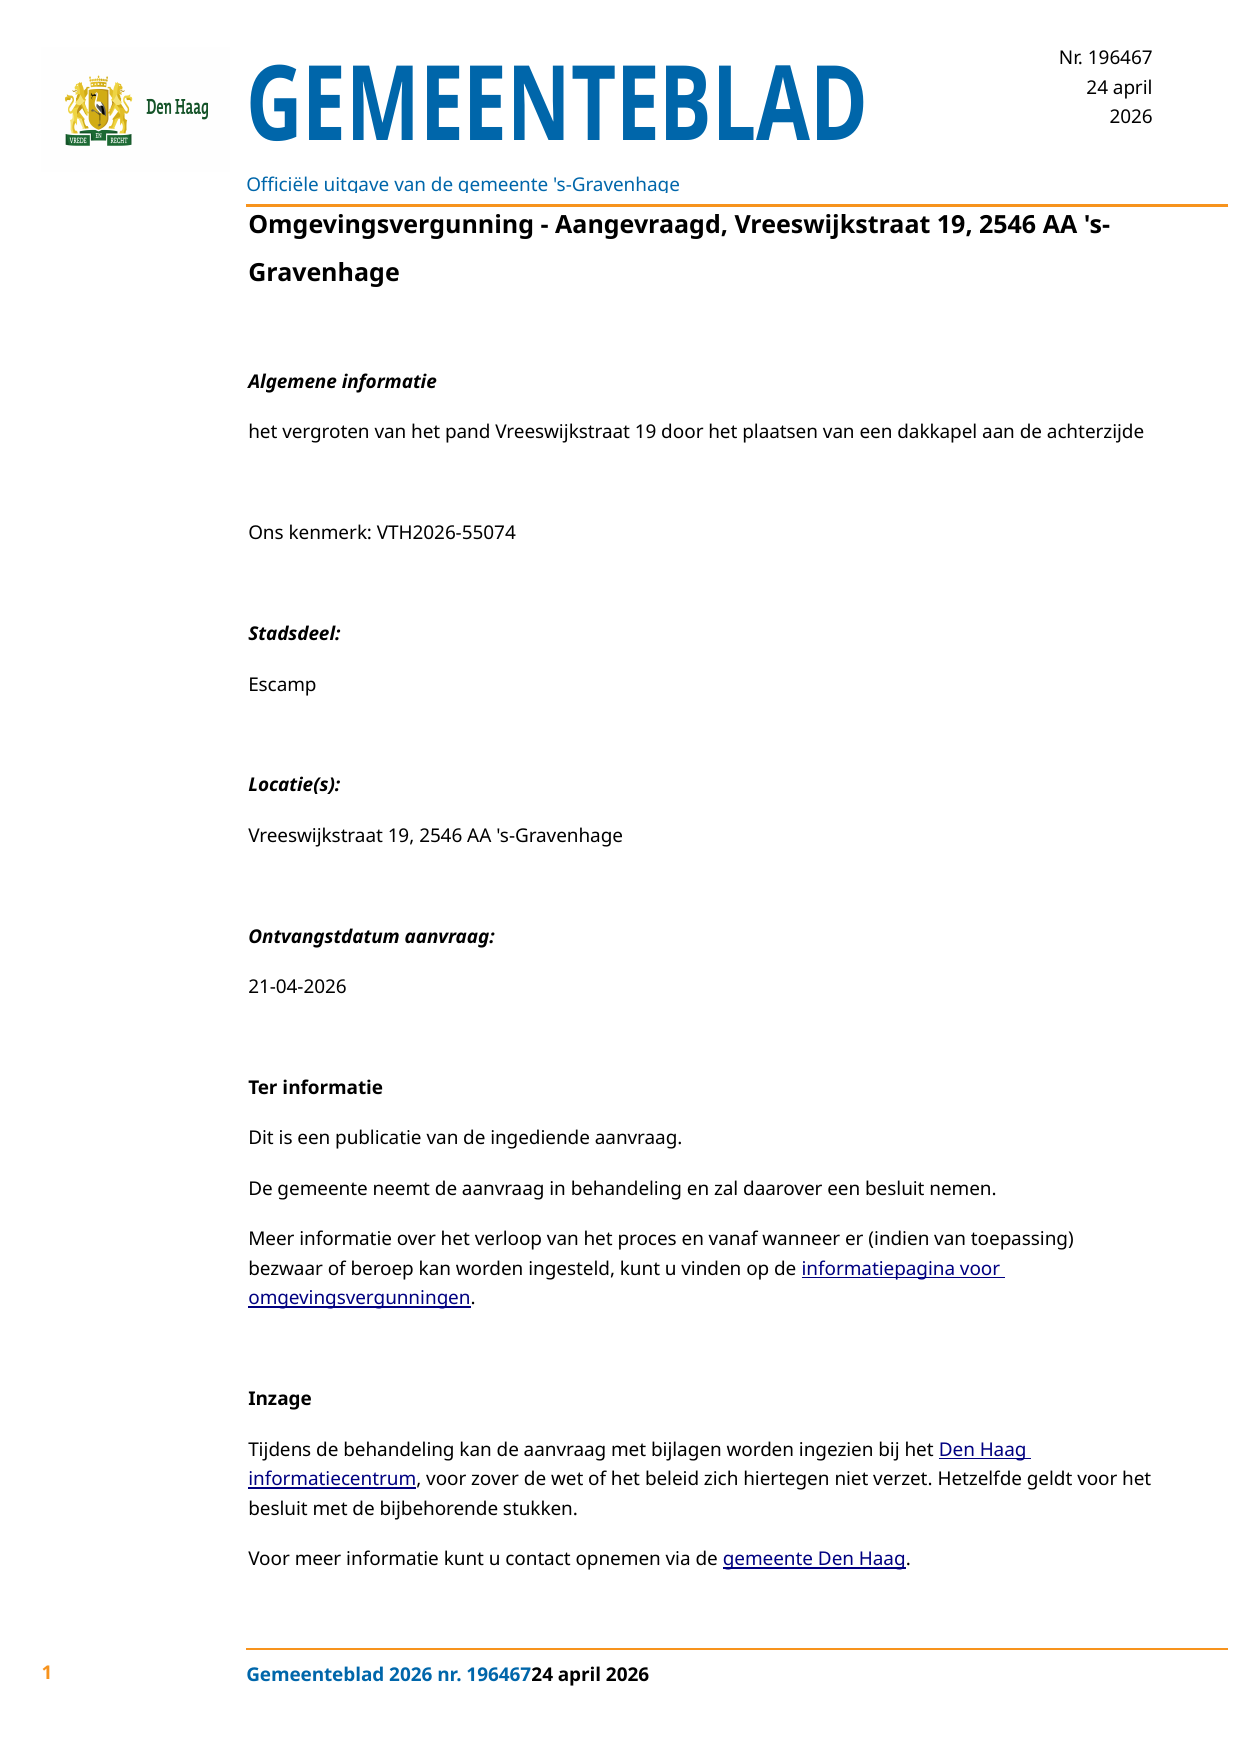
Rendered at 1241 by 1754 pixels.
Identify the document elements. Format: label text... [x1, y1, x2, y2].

text Ontvangstdatum aanvraag: [248, 923, 1152, 949]
text Inzage [248, 1385, 1152, 1411]
text Vreeswijkstraat 19, 2546 AA 's-Gravenhage [248, 822, 1152, 848]
text Ons kenmerk: VTH2026-55074 [248, 519, 1152, 545]
text Tijdens de behandeling kan de aanvraag met bijlagen worden ingezien bij het Den Haag informatiecentrum, voor zover de wet of het beleid zich hiertegen niet verzet. Hetzelfde geldt voor het besluit met de bijbehorende stukken. [248, 1436, 1152, 1521]
text Omgevingsvergunning - Aangevraagd, Vreeswijkstraat 19, 2546 AA 's-Gravenhage [248, 207, 1152, 288]
text 21-04-2026 [248, 973, 1152, 999]
text Stadsdeel: [248, 620, 1152, 646]
text Meer informatie over het verloop van het proces en vanaf wanneer er (indien van toepassing) bezwaar of beroep kan worden ingesteld, kunt u vinden op de informatiepagina voor omgevingsvergunningen. [248, 1225, 1152, 1310]
text het vergroten van het pand Vreeswijkstraat 19 door het plaatsen van een dakkapel aan de achterzijde [248, 419, 1152, 444]
text Ter informatie [248, 1074, 1152, 1100]
picture [41, 47, 231, 172]
text Algemene informatie [248, 368, 1152, 394]
text Locatie(s): [248, 772, 1152, 797]
text Voor meer informatie kunt u contact opnemen via de gemeente Den Haag. [248, 1545, 1152, 1571]
text Escamp [248, 671, 1152, 697]
text De gemeente neemt de aanvraag in behandeling en zal daarover een besluit nemen. [248, 1175, 1152, 1201]
text Dit is een publicatie van de ingediende aanvraag. [248, 1124, 1152, 1150]
